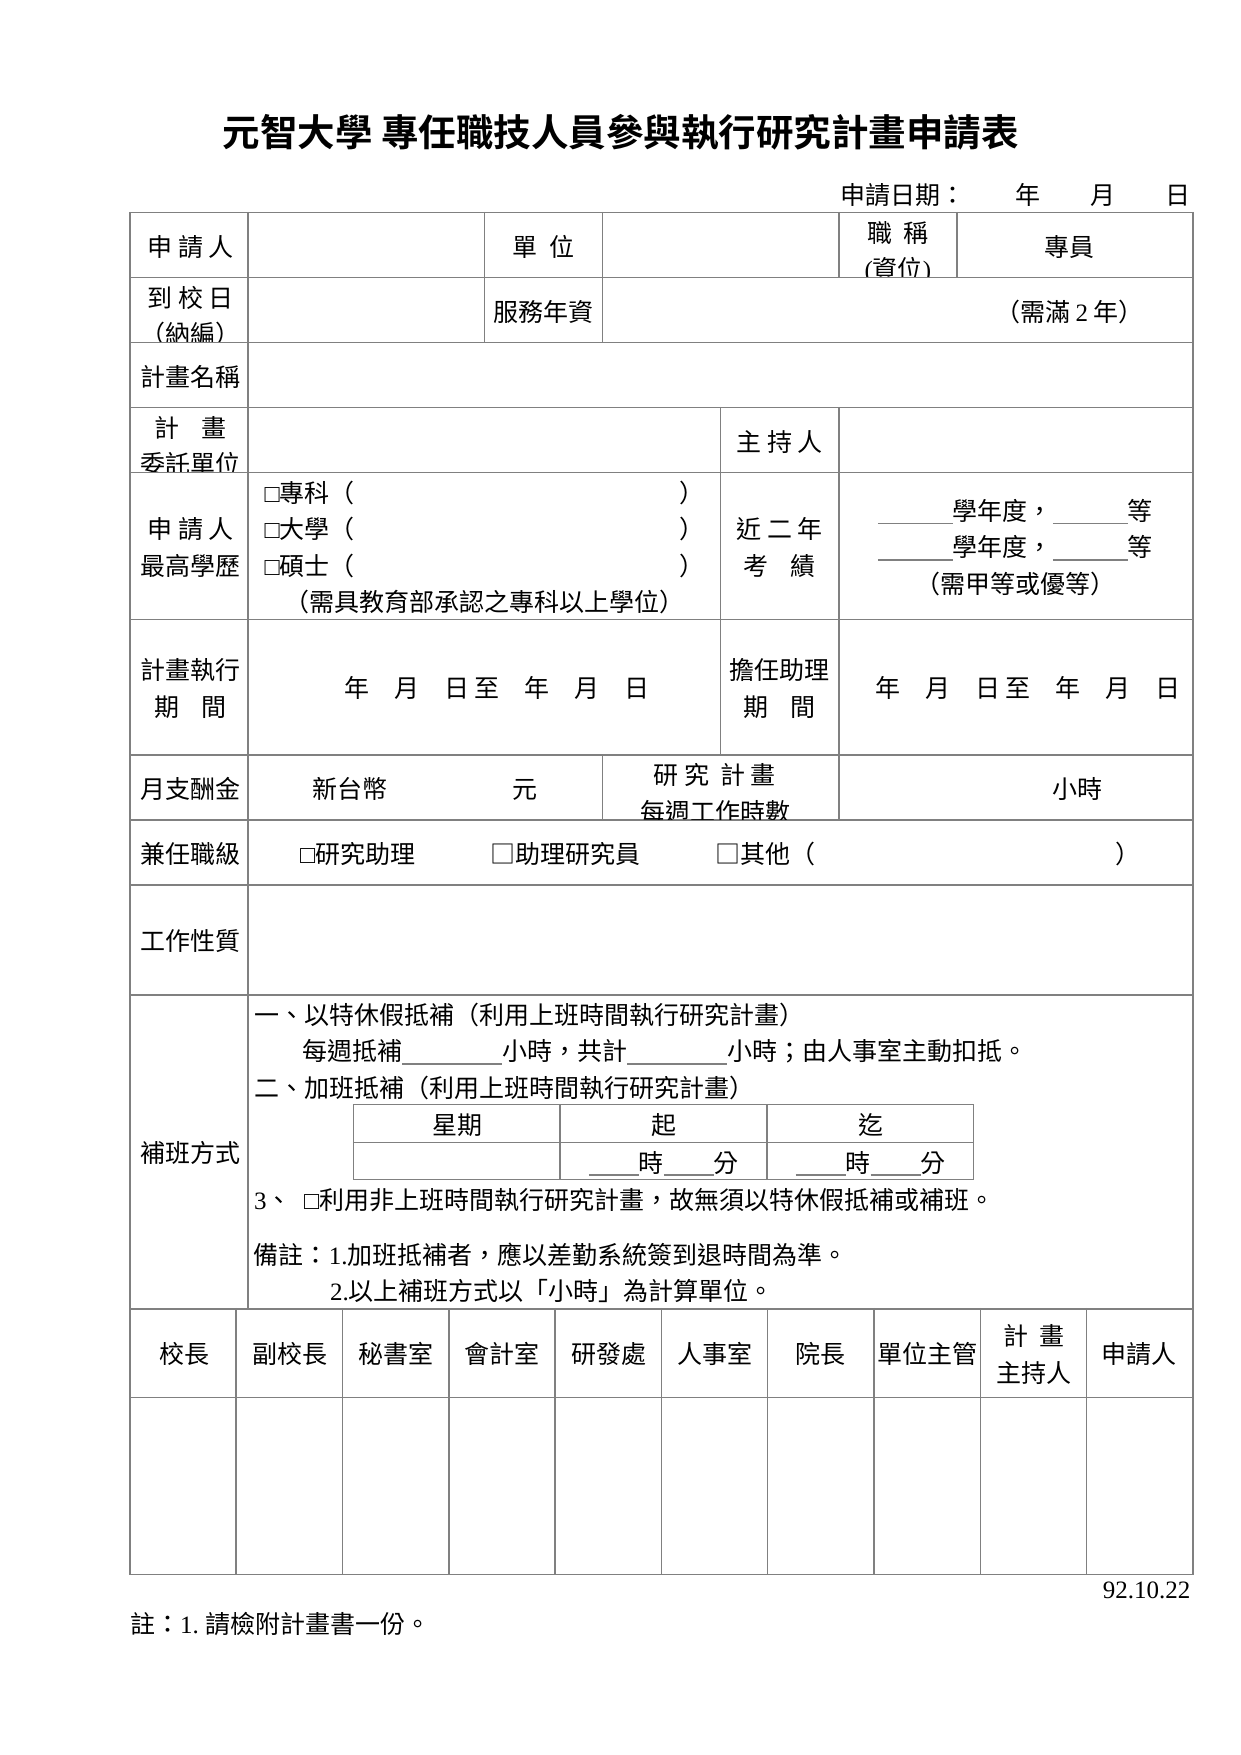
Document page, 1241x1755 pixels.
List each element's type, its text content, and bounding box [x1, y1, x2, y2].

table_cell [249, 408, 720, 472]
table_header 迄 [768, 1105, 973, 1142]
table_cell 兼任職級 [131, 821, 247, 884]
table_cell [840, 408, 1192, 472]
table_header 專員 [958, 213, 1192, 277]
table_header 單 位 [485, 213, 602, 277]
table_cell 計畫執行期 間 [131, 620, 247, 754]
table_cell 服務年資 [485, 278, 602, 342]
table_header 職 稱 (資位) [840, 213, 956, 277]
table_cell [662, 1398, 767, 1574]
table_cell 年 月 日 至 年 月 日 [249, 620, 720, 754]
table_cell 工作性質 [131, 886, 247, 994]
table_cell [450, 1398, 554, 1574]
table_cell 到 校 日 （納編） [131, 278, 247, 342]
table_cell [981, 1398, 1086, 1574]
table_cell 人事室 [662, 1310, 767, 1397]
table_cell 年 月 日 至 年 月 日 [840, 620, 1192, 754]
table_header [249, 213, 484, 277]
table_cell 一、以特休假抵補（利用上班時間執行研究計畫） 每週抵補 小時，共計 小時；由人事室主動扣抵。 二、加班抵補（利用上班時間執行研究計畫） □利用非上班時間執行研究計畫，故無須以特休假抵補或補班。 備註：1.加班抵補者，應以差勤系統簽到退時間為準。 2.以上補班方式以「小時」為計算單位。 [249, 996, 1192, 1308]
table_cell （需滿2年） [957, 278, 1192, 342]
table_cell 單位主管 [875, 1310, 980, 1397]
table_header 星期 [354, 1105, 559, 1142]
table_cell 校長 [131, 1310, 235, 1397]
table_cell [875, 1398, 980, 1574]
table_cell 院長 [768, 1310, 873, 1397]
table_cell 小時 [840, 756, 1192, 819]
table_cell 主 持 人 [721, 408, 838, 472]
table_header 起 [561, 1105, 766, 1142]
table_cell 副校長 [237, 1310, 342, 1397]
table_cell 申 請 人 最高學歷 [131, 473, 247, 618]
table_cell 擔任助理期 間 [721, 620, 838, 754]
table_cell [556, 1398, 661, 1574]
table_cell [603, 278, 957, 342]
table_cell □研究助理 □助理研究員 □其他（ ） [249, 821, 1192, 884]
table_cell 近 二 年 考 績 [721, 473, 838, 618]
text 92.10.22 [130, 1575, 1190, 1604]
table_cell [768, 1398, 873, 1574]
table_cell [131, 1398, 235, 1574]
table_header [603, 213, 838, 277]
table_cell 會計室 [450, 1310, 554, 1397]
table_cell [1087, 1398, 1192, 1574]
table_cell 新台幣 元 [249, 756, 602, 819]
text 註：1. 請檢附計畫書一份。 [130, 1604, 1110, 1640]
table_header 申 請 人 [131, 213, 247, 277]
table_cell 計畫名稱 [131, 343, 247, 407]
table_cell [249, 343, 1192, 407]
table_cell [343, 1398, 448, 1574]
table_cell 計 畫 主持人 [981, 1310, 1086, 1397]
table_cell 計 畫 委託單位 [131, 408, 247, 472]
table_cell 研 究 計 畫 每週工作時數 [603, 756, 838, 819]
table_cell □專科（ ） □大學（ ） □碩士（ ） （需具教育部承認之專科以上學位） [249, 473, 720, 618]
table_cell 學年度， 等 學年度， 等 （需甲等或優等） [840, 473, 1192, 618]
table_cell 補班方式 [131, 996, 247, 1308]
table_cell 時 分 [768, 1143, 973, 1179]
table_cell [249, 278, 484, 342]
text 元智大學 專任職技人員參與執行研究計畫申請表 [130, 103, 1110, 157]
table_cell 申請人 [1087, 1310, 1192, 1397]
table_cell 時 分 [561, 1143, 766, 1179]
table_cell [237, 1398, 342, 1574]
table_cell [249, 886, 1192, 994]
table_cell 秘書室 [343, 1310, 448, 1397]
table_cell 研發處 [556, 1310, 661, 1397]
table_cell [354, 1143, 559, 1179]
text 申請日期： 年 月 日 [130, 176, 1190, 212]
table_cell 月支酬金 [131, 756, 247, 819]
